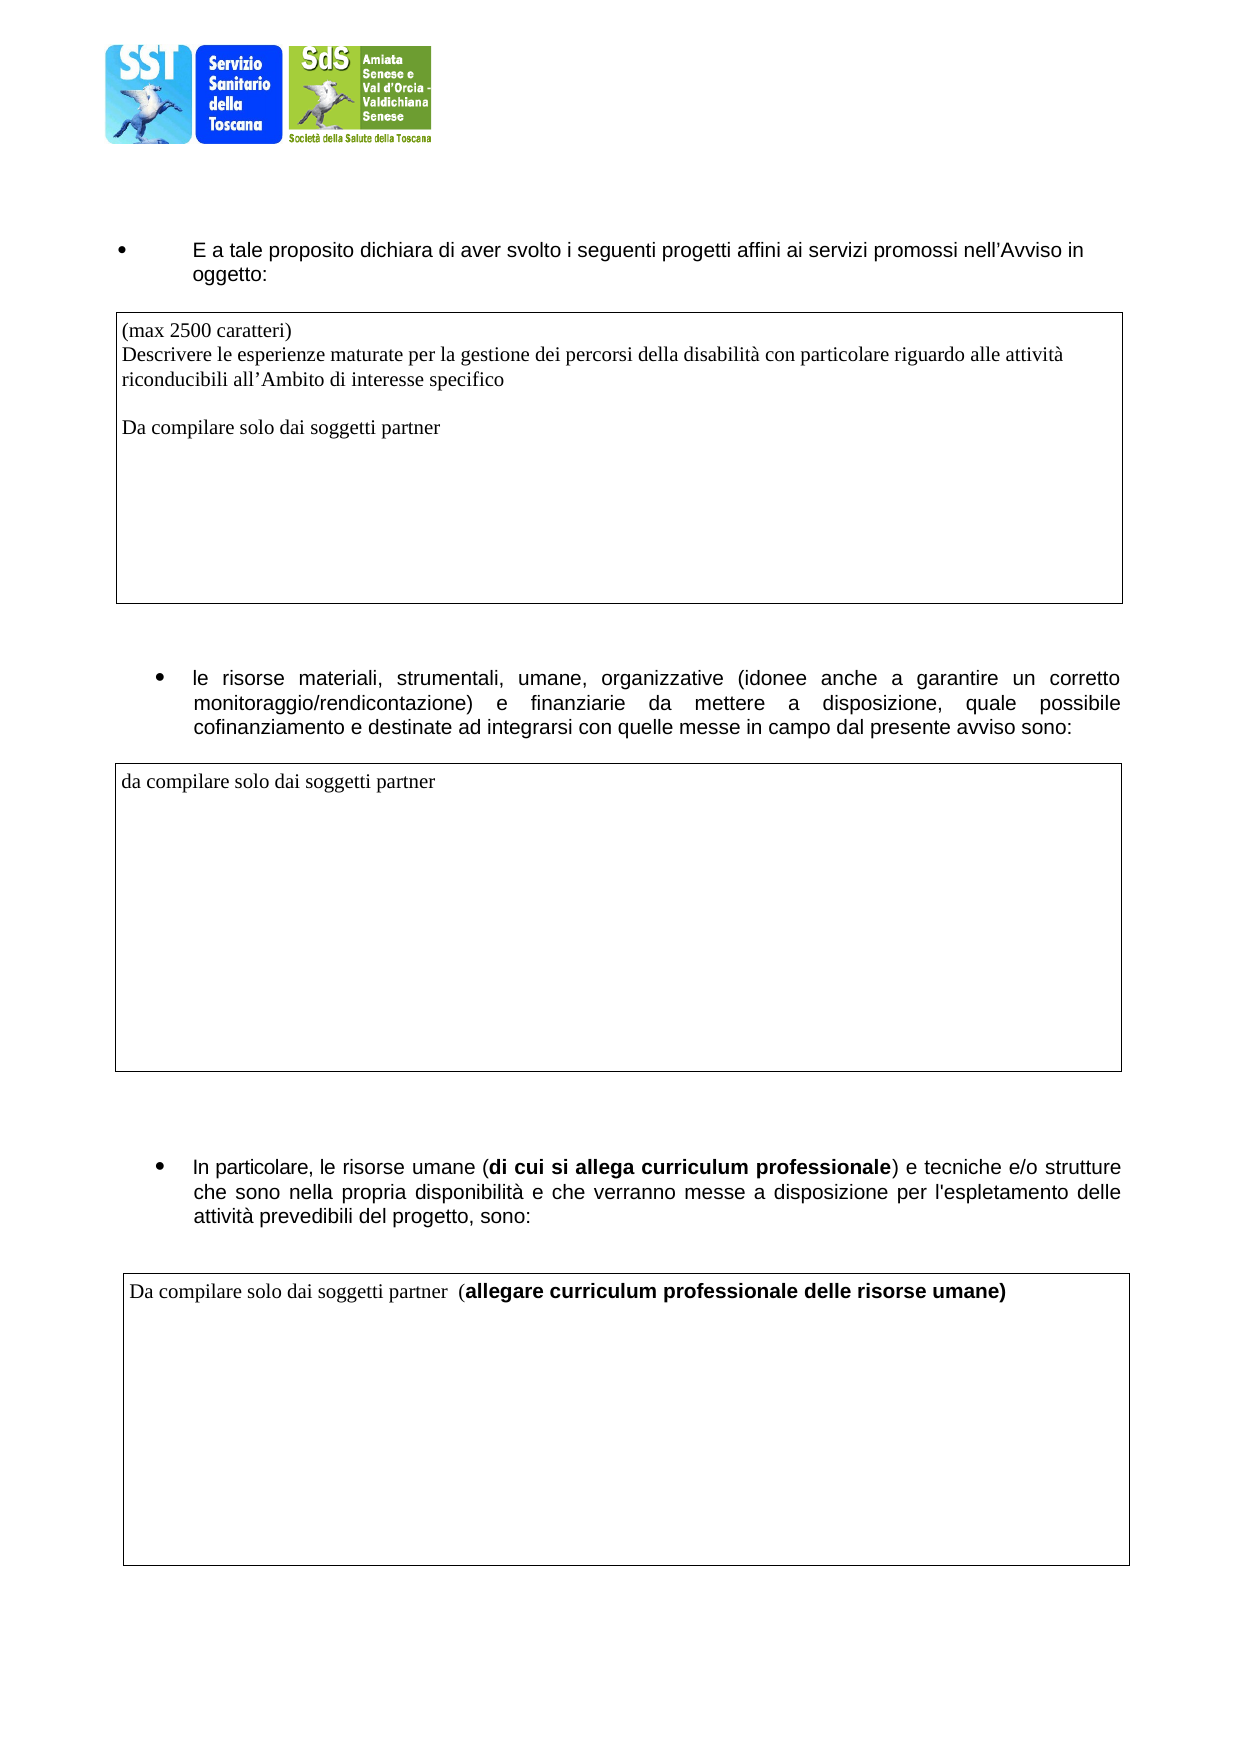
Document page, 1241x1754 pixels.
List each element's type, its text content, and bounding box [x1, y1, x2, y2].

list le risorse materiali, strumentali, umane, organizzative (idonee anche a garantire un corretto monitoraggio/rendicontazione) e finanziarie da mettere a disposizione, quale possibile cofinanziamento e destinate ad integrarsi con quelle messe in campo dal presente avviso sono: [156, 666, 1122, 738]
text Da compilare solo dai soggetti partner [122, 415, 1122, 439]
text (max 2500 caratteri) [122, 318, 1122, 342]
picture [104, 44, 283, 144]
list da compilare solo dai soggetti partner [121, 769, 1121, 793]
list In particolare, le risorse umane (di cui si allega curriculum professionale) e tecniche e/o strutture che sono nella propria disponibilità e che verranno messe a disposizione per l'espletamento delle attività prevedibili del progetto, sono: [156, 1155, 1122, 1228]
text Da compilare solo dai soggetti partner (allegare curriculum professionale delle risorse umane) [129, 1279, 1129, 1303]
picture [289, 46, 432, 144]
text Descrivere le esperienze maturate per la gestione dei percorsi della disabilità con particolare riguardo alle attività riconducibili all’Ambito di interesse specifico [122, 342, 1122, 391]
list E a tale proposito dichiara di aver svolto i seguenti progetti affini ai servizi promossi nell’Avviso in oggetto: [118, 238, 1134, 286]
